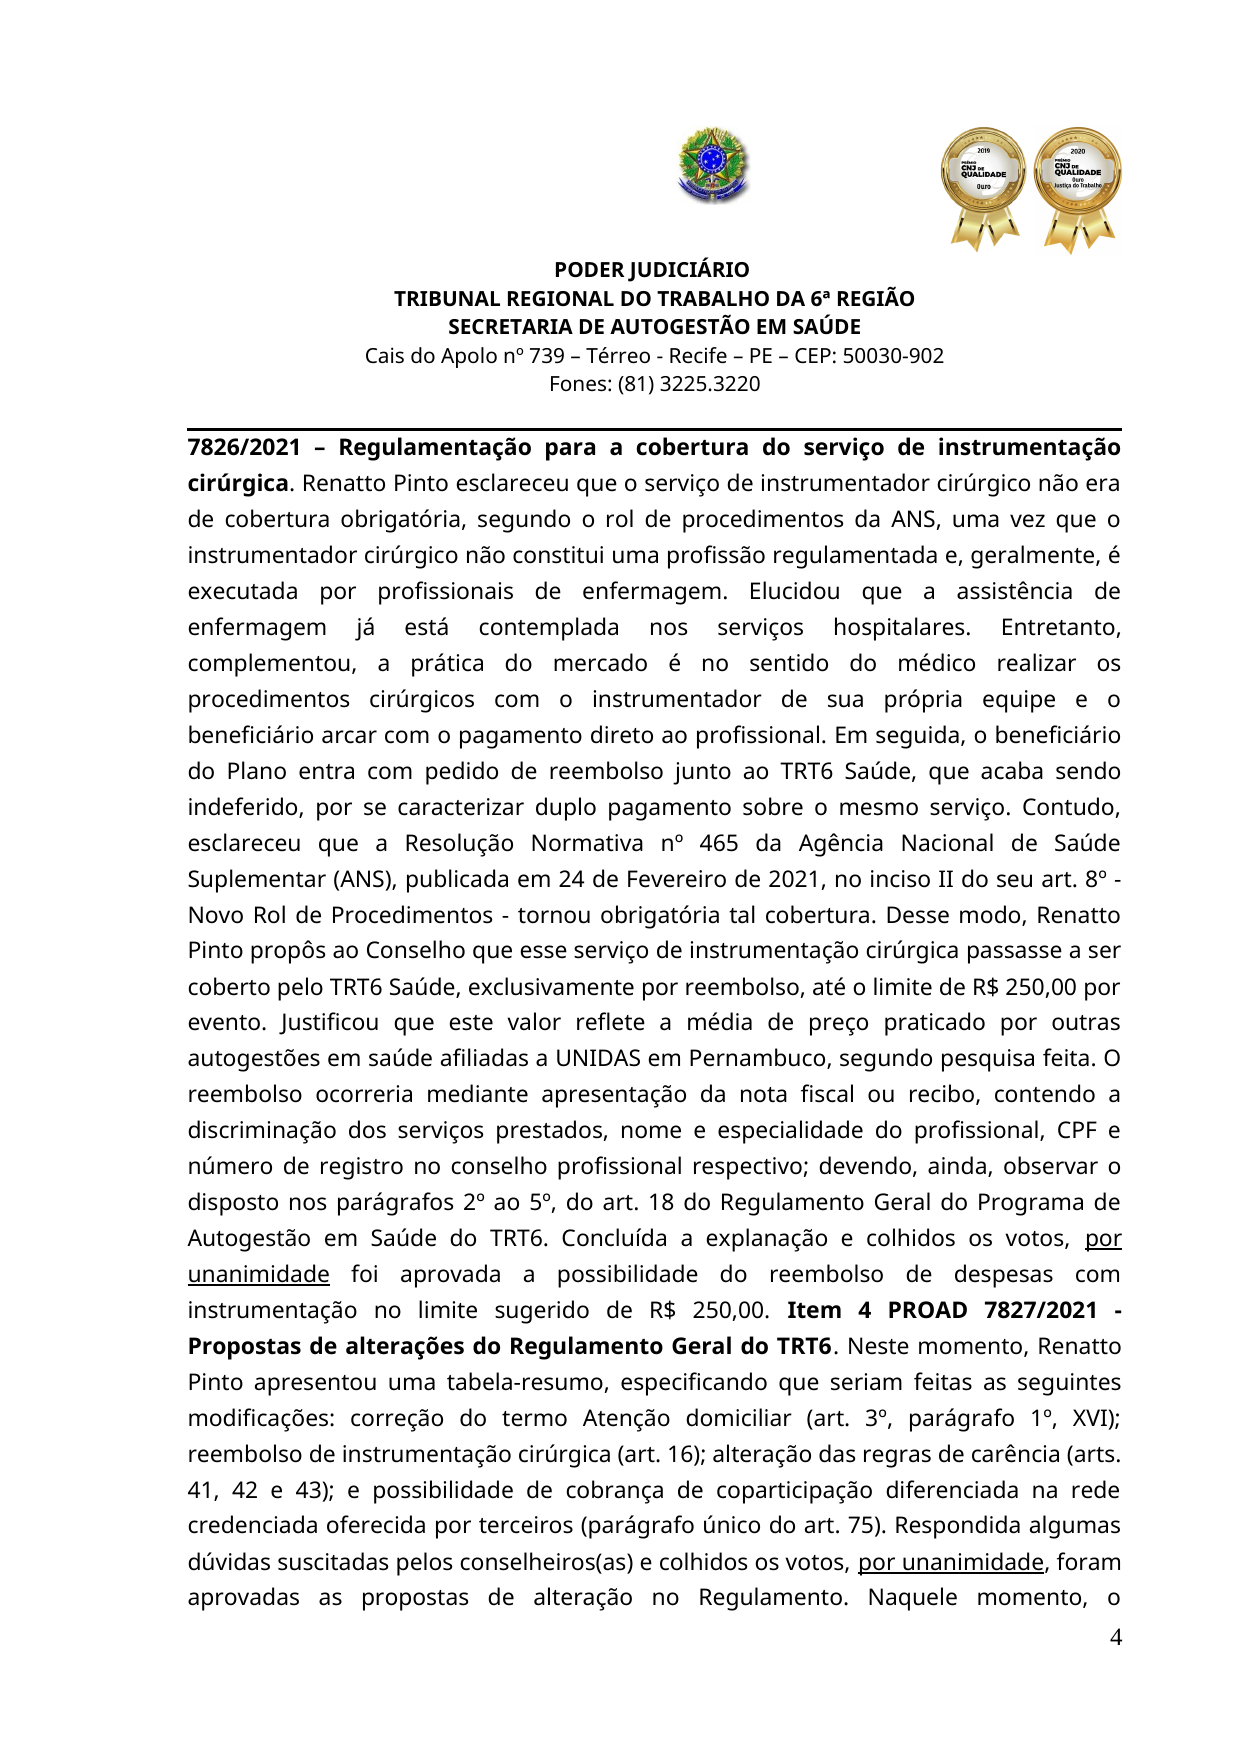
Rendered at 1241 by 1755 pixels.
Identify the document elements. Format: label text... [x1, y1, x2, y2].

text 7826/2021 – Regulamentação para a cobertura do serviço de instrumentação cirúrgica. Renatto Pinto esclareceu que o serviço de instrumentador cirúrgico não era de cobertura obrigatória, segundo o rol de procedimentos da ANS, uma vez que o instrumentador cirúrgico não constitui uma profissão regulamentada e, geralmente, é executada por profissionais de enfermagem. Elucidou que a assistência de enfermagem já está contemplada nos serviços hospitalares. Entretanto, complementou, a prática do mercado é no sentido do médico realizar os procedimentos cirúrgicos com o instrumentador de sua própria equipe e o beneficiário arcar com o pagamento direto ao profissional. Em seguida, o beneficiário do Plano entra com pedido de reembolso junto ao TRT6 Saúde, que acaba sendo indeferido, por se caracterizar duplo pagamento sobre o mesmo serviço. Contudo, esclareceu que a Resolução Normativa nº 465 da Agência Nacional de Saúde Suplementar (ANS), publicada em 24 de Fevereiro de 2021, no inciso II do seu art. 8º - Novo Rol de Procedimentos - tornou obrigatória tal cobertura. Desse modo, Renatto Pinto propôs ao Conselho que esse serviço de instrumentação cirúrgica passasse a ser coberto pelo TRT6 Saúde, exclusivamente por reembolso, até o limite de R$ 250,00 por evento. Justificou que este valor reflete a média de preço praticado por outras autogestões em saúde afiliadas a UNIDAS em Pernambuco, segundo pesquisa feita. O reembolso ocorreria mediante apresentação da nota fiscal ou recibo, contendo a discriminação dos serviços prestados, nome e especialidade do profissional, CPF e número de registro no conselho profissional respectivo; devendo, ainda, observar o disposto nos parágrafos 2º ao 5º, do art. 18 do Regulamento Geral do Programa de Autogestão em Saúde do TRT6. Concluída a explanação e colhidos os votos, por unanimidade foi aprovada a possibilidade do reembolso de despesas com instrumentação no limite sugerido de R$ 250,00. Item 4 PROAD 7827/2021 - Propostas de alterações do Regulamento Geral do TRT6. Neste momento, Renatto Pinto apresentou uma tabela-resumo, especificando que seriam feitas as seguintes modificações: correção do termo Atenção domiciliar (art. 3º, parágrafo 1º, XVI); reembolso de instrumentação cirúrgica (art. 16); alteração das regras de carência (arts. 41, 42 e 43); e possibilidade de cobrança de coparticipação diferenciada na rede credenciada oferecida por terceiros (parágrafo único do art. 75). Respondida algumas dúvidas suscitadas pelos conselheiros(as) e colhidos os votos, por unanimidade, foram aprovadas as propostas de alteração no Regulamento. Naquele momento, o [187, 431, 1122, 1613]
picture [940, 126, 1027, 253]
picture [1033, 126, 1123, 256]
picture [676, 126, 751, 205]
